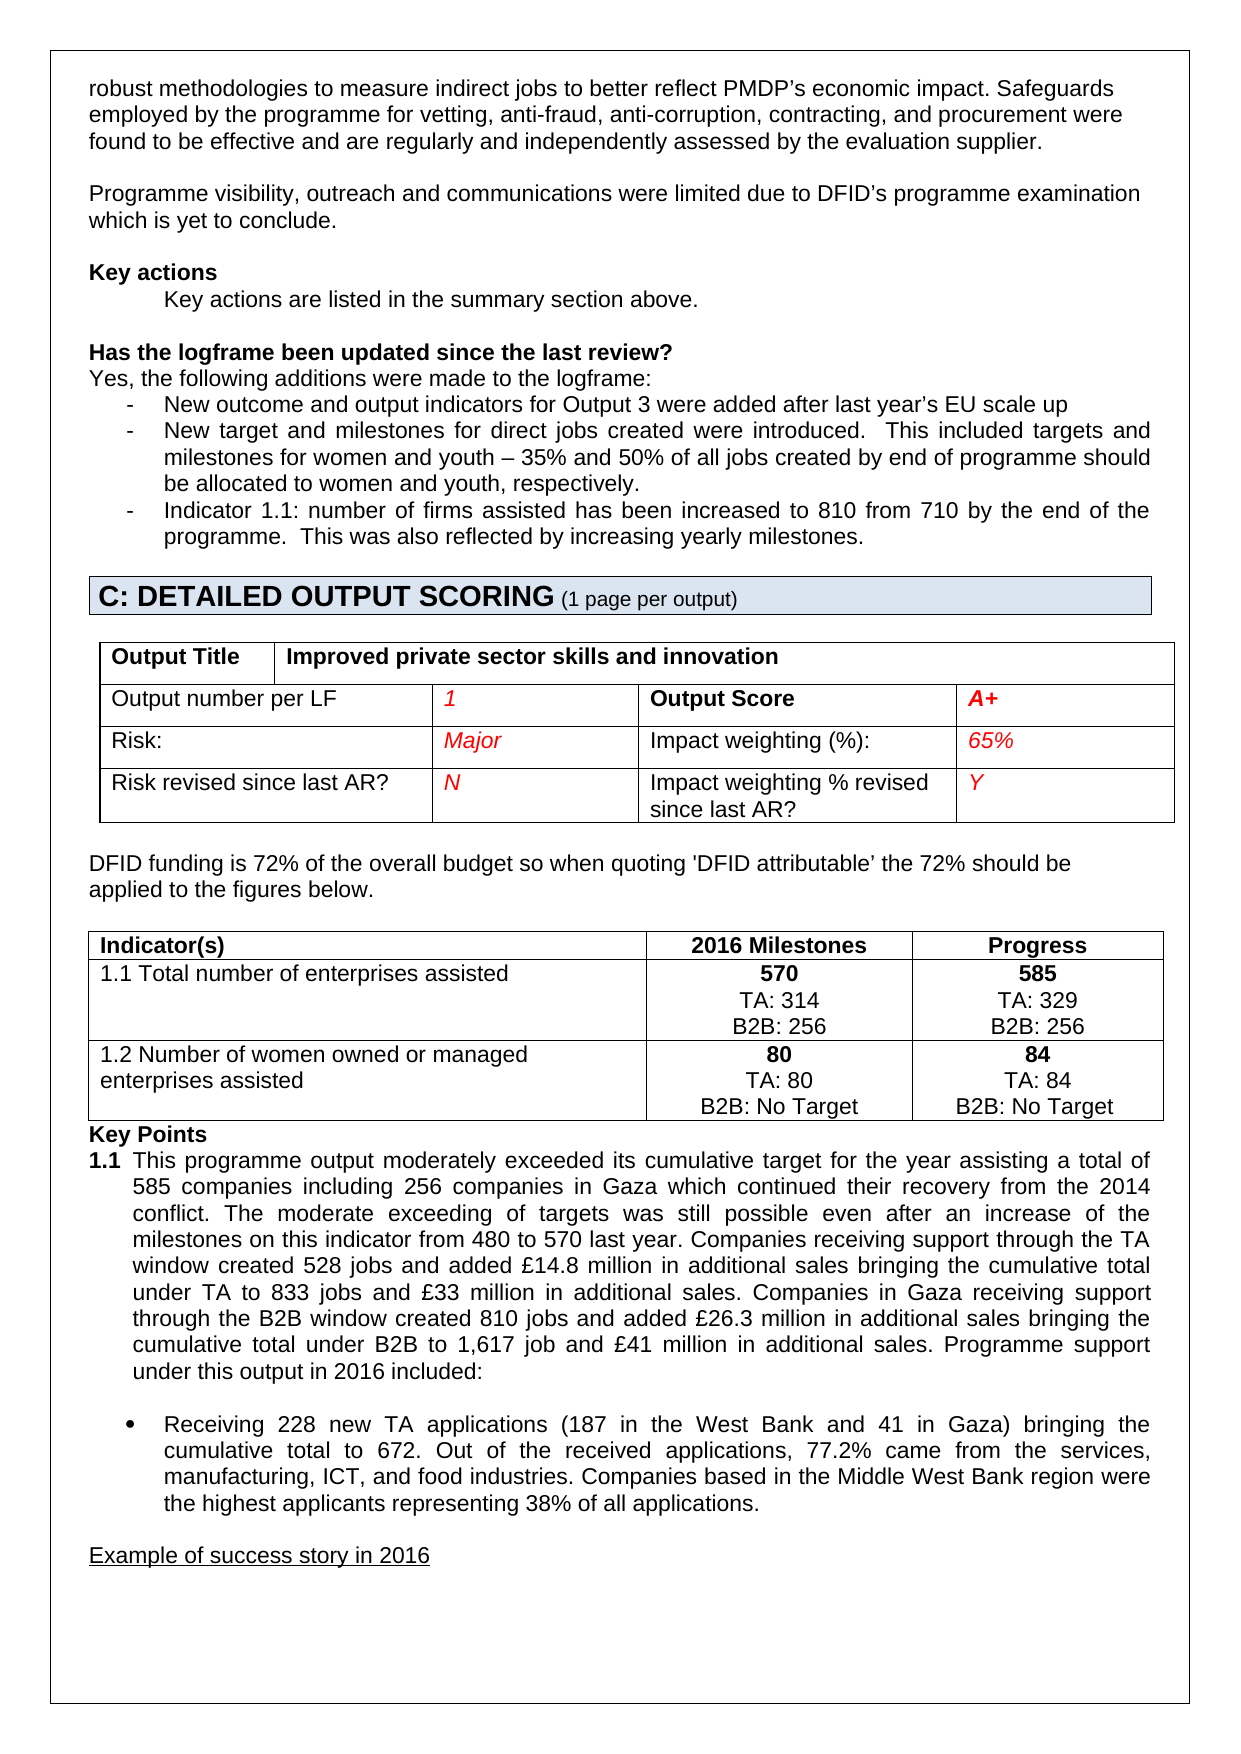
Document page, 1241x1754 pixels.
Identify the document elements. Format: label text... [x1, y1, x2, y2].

table_cell 65% [957, 727, 1174, 768]
table_header 2016 Milestones [647, 932, 912, 959]
list This programme output moderately exceeded its cumulative target for the year assisting a total of 585 companies including 256 companies in Gaza which continued their recovery from the 2014 conflict. The moderate exceeding of targets was still possible even after an increase of the milestones on this indicator from 480 to 570 last year. Companies receiving support through the TA window created 528 jobs and added £14.8 million in additional sales bringing the cumulative total under TA to 833 jobs and £33 million in additional sales. Companies in Gaza receiving support through the B2B window created 810 jobs and added £26.3 million in additional sales bringing the cumulative total under B2B to 1,617 job and £41 million in additional sales. Programme support under this output in 2016 included: [89, 1147, 1152, 1384]
table_cell Y [957, 769, 1174, 822]
table_cell N [433, 769, 638, 822]
table_header Improved private sector skills and innovation [275, 643, 1174, 684]
list Indicator 1.1: number of firms assisted has been increased to 810 from 710 by the end of the programme. This was also reflected by increasing yearly milestones. [126, 497, 1152, 549]
table_cell 84 TA: 84 B2B: No Target [913, 1041, 1163, 1119]
table_cell Risk: [101, 727, 432, 768]
list Programme visibility, outreach and communications were limited due to DFID’s programme examination which is yet to conclude. [89, 180, 1152, 233]
table_cell 1.2 Number of women owned or managed enterprises assisted [89, 1041, 646, 1119]
table_cell 585 TA: 329 B2B: 256 [913, 960, 1163, 1039]
list Key actions are listed in the summary section above. [164, 286, 1152, 312]
text Yes, the following additions were made to the logframe: [89, 365, 1152, 391]
text DFID funding is 72% of the overall budget so when quoting 'DFID attributable’ the 72% should be applied to the figures below. [89, 849, 1152, 902]
text Key Points [89, 1121, 1152, 1147]
table_cell 1.1 Total number of enterprises assisted [89, 960, 646, 1039]
list New outcome and output indicators for Output 3 were added after last year’s EU scale up [126, 391, 1152, 417]
table_cell A+ [957, 685, 1174, 726]
table_cell Output number per LF [101, 685, 432, 726]
table_cell Risk revised since last AR? [101, 769, 432, 822]
table_cell 80 TA: 80 B2B: No Target [647, 1041, 912, 1119]
text Has the logframe been updated since the last review? [89, 338, 1152, 365]
table_cell Impact weighting % revised since last AR? [639, 769, 956, 822]
text Key actions [89, 259, 1152, 286]
table_header Progress [913, 932, 1163, 959]
table_cell 570 TA: 314 B2B: 256 [647, 960, 912, 1039]
subtitle C: DETAILED OUTPUT SCORING (1 page per output) [90, 577, 1151, 614]
table_cell Impact weighting (%): [639, 727, 956, 768]
list Receiving 228 new TA applications (187 in the West Bank and 41 in Gaza) bringing the cumulative total to 672. Out of the received applications, 77.2% came from the services, manufacturing, ICT, and food industries. Companies based in the Middle West Bank region were the highest applicants representing 38% of all applications. [126, 1411, 1152, 1516]
table_cell 1 [433, 685, 638, 726]
text Example of success story in 2016 [89, 1542, 1152, 1569]
table_cell Major [433, 727, 638, 768]
list robust methodologies to measure indirect jobs to better reflect PMDP’s economic impact. Safeguards employed by the programme for vetting, anti-fraud, anti-corruption, contracting, and procurement were found to be effective and are regularly and independently assessed by the evaluation supplier. [89, 75, 1152, 154]
table_header Indicator(s) [89, 932, 646, 959]
list New target and milestones for direct jobs created were introduced. This included targets and milestones for women and youth – 35% and 50% of all jobs created by end of programme should be allocated to women and youth, respectively. [126, 417, 1152, 497]
table_cell Output Score [639, 685, 956, 726]
table_header Output Title [101, 643, 274, 684]
